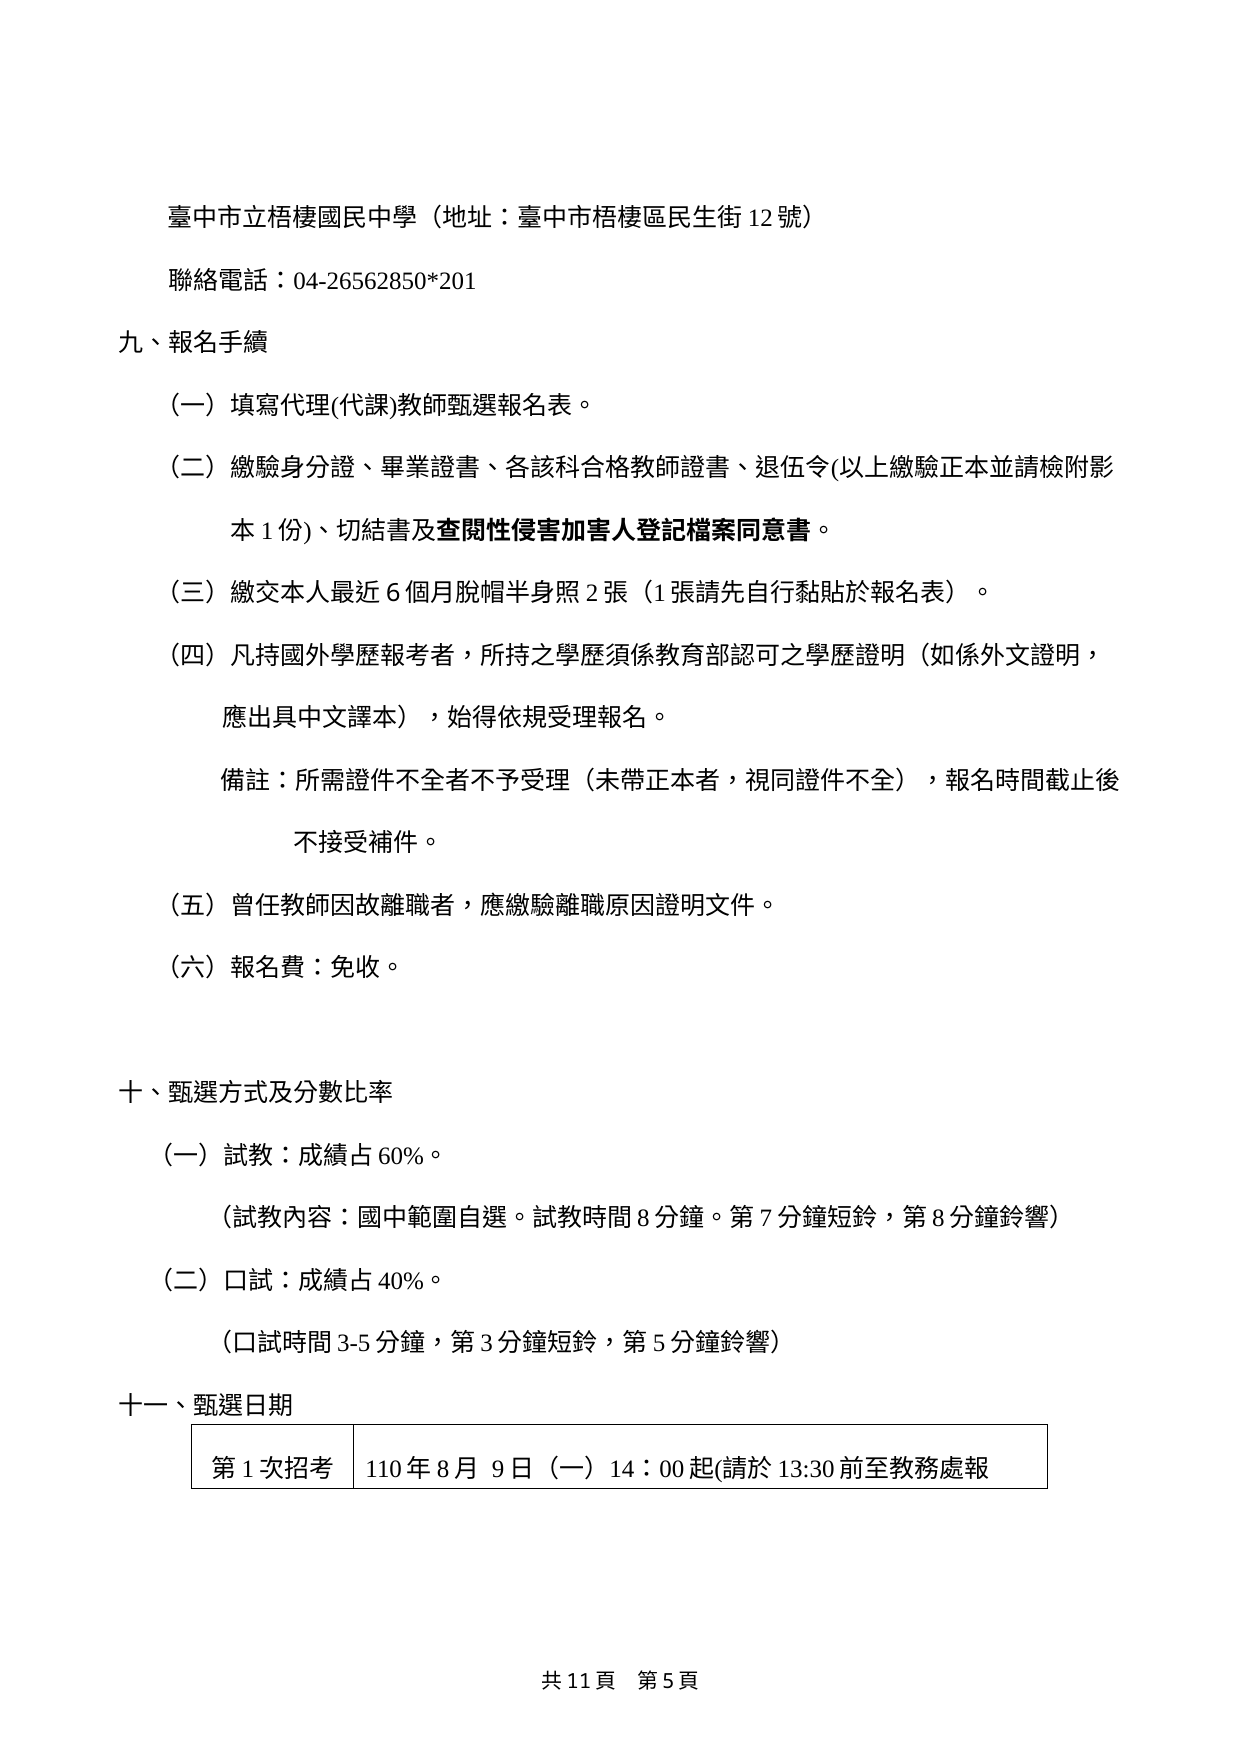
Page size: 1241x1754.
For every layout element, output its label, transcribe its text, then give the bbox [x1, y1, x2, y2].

text （二）口試：成績占40%。 （口試時間3-5分鐘，第3分鐘短鈴，第5分鐘鈴響） [148, 1237, 1122, 1362]
text （三）繳交本人最近6個月脫帽半身照2張（1張請先自行黏貼於報名表）。 [156, 549, 1122, 612]
table_header 110年8月 9日（一）14：00起(請於13:30前至教務處報 [354, 1425, 1047, 1488]
text （五）曾任教師因故離職者，應繳驗離職原因證明文件。 [156, 862, 1122, 924]
text （一）試教：成績占60%。 （試教內容：國中範圍自選。試教時間8分鐘。第7分鐘短鈴，第8分鐘鈴響） [148, 1112, 1122, 1237]
text 十、甄選方式及分數比率 [118, 1049, 1122, 1112]
text 臺中市立梧棲國民中學（地址：臺中市梧棲區民生街12號） [168, 174, 1122, 237]
table_header 第1次招考 [192, 1425, 353, 1488]
text （四）凡持國外學歷報考者，所持之學歷須係教育部認可之學歷證明（如係外文證明，應出具中文譯本），始得依規受理報名。 [156, 612, 1122, 737]
text 九、報名手續 [118, 299, 1122, 362]
text （六）報名費：免收。 [156, 924, 1122, 987]
text 聯絡電話：04-26562850*201 [168, 237, 1122, 299]
text 備註：所需證件不全者不予受理（未帶正本者，視同證件不全），報名時間截止後不接受補件。 [221, 737, 1122, 862]
text （一）填寫代理(代課)教師甄選報名表。 [118, 362, 1122, 424]
text （二）繳驗身分證、畢業證書、各該科合格教師證書、退伍令(以上繳驗正本並請檢附影本1份)、切結書及查閱性侵害加害人登記檔案同意書。 [156, 424, 1122, 549]
text 十一、甄選日期 [118, 1362, 1122, 1424]
